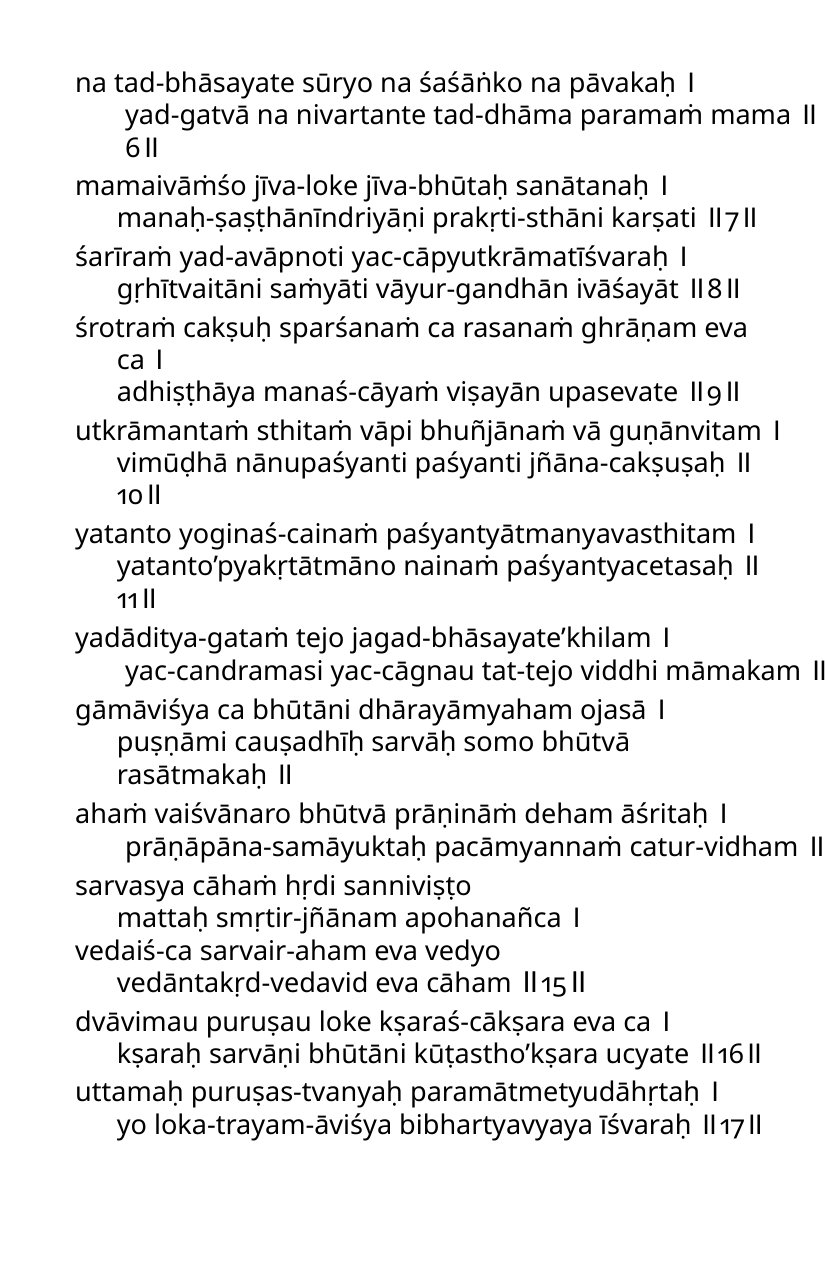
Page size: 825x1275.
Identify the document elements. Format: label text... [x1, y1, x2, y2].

text ahaṁ vaiśvānaro bhūtvā prāṇināṁ deham āśritaḥ । prāṇāpāna-samāyuktaḥ pacāmyannaṁ catur-vidham ॥ [75, 797, 825, 863]
text sarvasya cāhaṁ hṛdi sanniviṣṭo mattaḥ smṛtir-jñānam apohanañca । [75, 870, 783, 934]
text yatanto yoginaś-cainaṁ paśyantyātmanyavasthitam । yatanto’pyakṛtātmāno nainaṁ paśyantyacetasaḥ ॥ 11॥ [75, 518, 783, 614]
text gāmāviśya ca bhūtāni dhārayāmyaham ojasā । puṣṇāmi cauṣadhīḥ sarvāḥ somo bhūtvā rasātmakaḥ ॥ [75, 694, 783, 791]
text dvāvimau puruṣau loke kṣaraś-cākṣara eva ca । kṣaraḥ sarvāṇi bhūtāni kūṭastho’kṣara ucyate ॥ 16॥ [75, 1005, 783, 1070]
text śarīraṁ yad-avāpnoti yac-cāpyutkrāmatīśvaraḥ । gṛhītvaitāni saṁyāti vāyur-gandhān ivāśayāt ॥ 8॥ [75, 241, 783, 305]
text uttamaḥ puruṣas-tvanyaḥ paramātmetyudāhṛtaḥ । yo loka-trayam-āviśya bibhartyavyaya īśvaraḥ ॥ 17॥ [75, 1076, 783, 1141]
text vedaiś-ca sarvair-aham eva vedyo vedāntakṛd-vedavid eva cāham ॥ 15॥ [75, 934, 783, 999]
text na tad-bhāsayate sūryo na śaśāṅko na pāvakaḥ । yad-gatvā na nivartante tad-dhāma paramaṁ mama ॥ 6॥ [75, 67, 825, 163]
text yadāditya-gataṁ tejo jagad-bhāsayate’khilam । yac-candramasi yac-cāgnau tat-tejo viddhi māmakam ॥ [75, 621, 825, 687]
text śrotraṁ cakṣuḥ sparśanaṁ ca rasanaṁ ghrāṇam eva ca । adhiṣṭhāya manaś-cāyaṁ viṣayān upasevate ॥ 9॥ [75, 311, 783, 408]
text utkrāmantaṁ sthitaṁ vāpi bhuñjānaṁ vā guṇānvitam । vimūḍhā nānupaśyanti paśyanti jñāna-cakṣuṣaḥ ॥ 10॥ [75, 414, 783, 511]
text mamaivāṁśo jīva-loke jīva-bhūtaḥ sanātanaḥ । manaḥ-ṣaṣṭhānīndriyāṇi prakṛti-sthāni karṣati ॥ 7॥ [75, 170, 783, 234]
